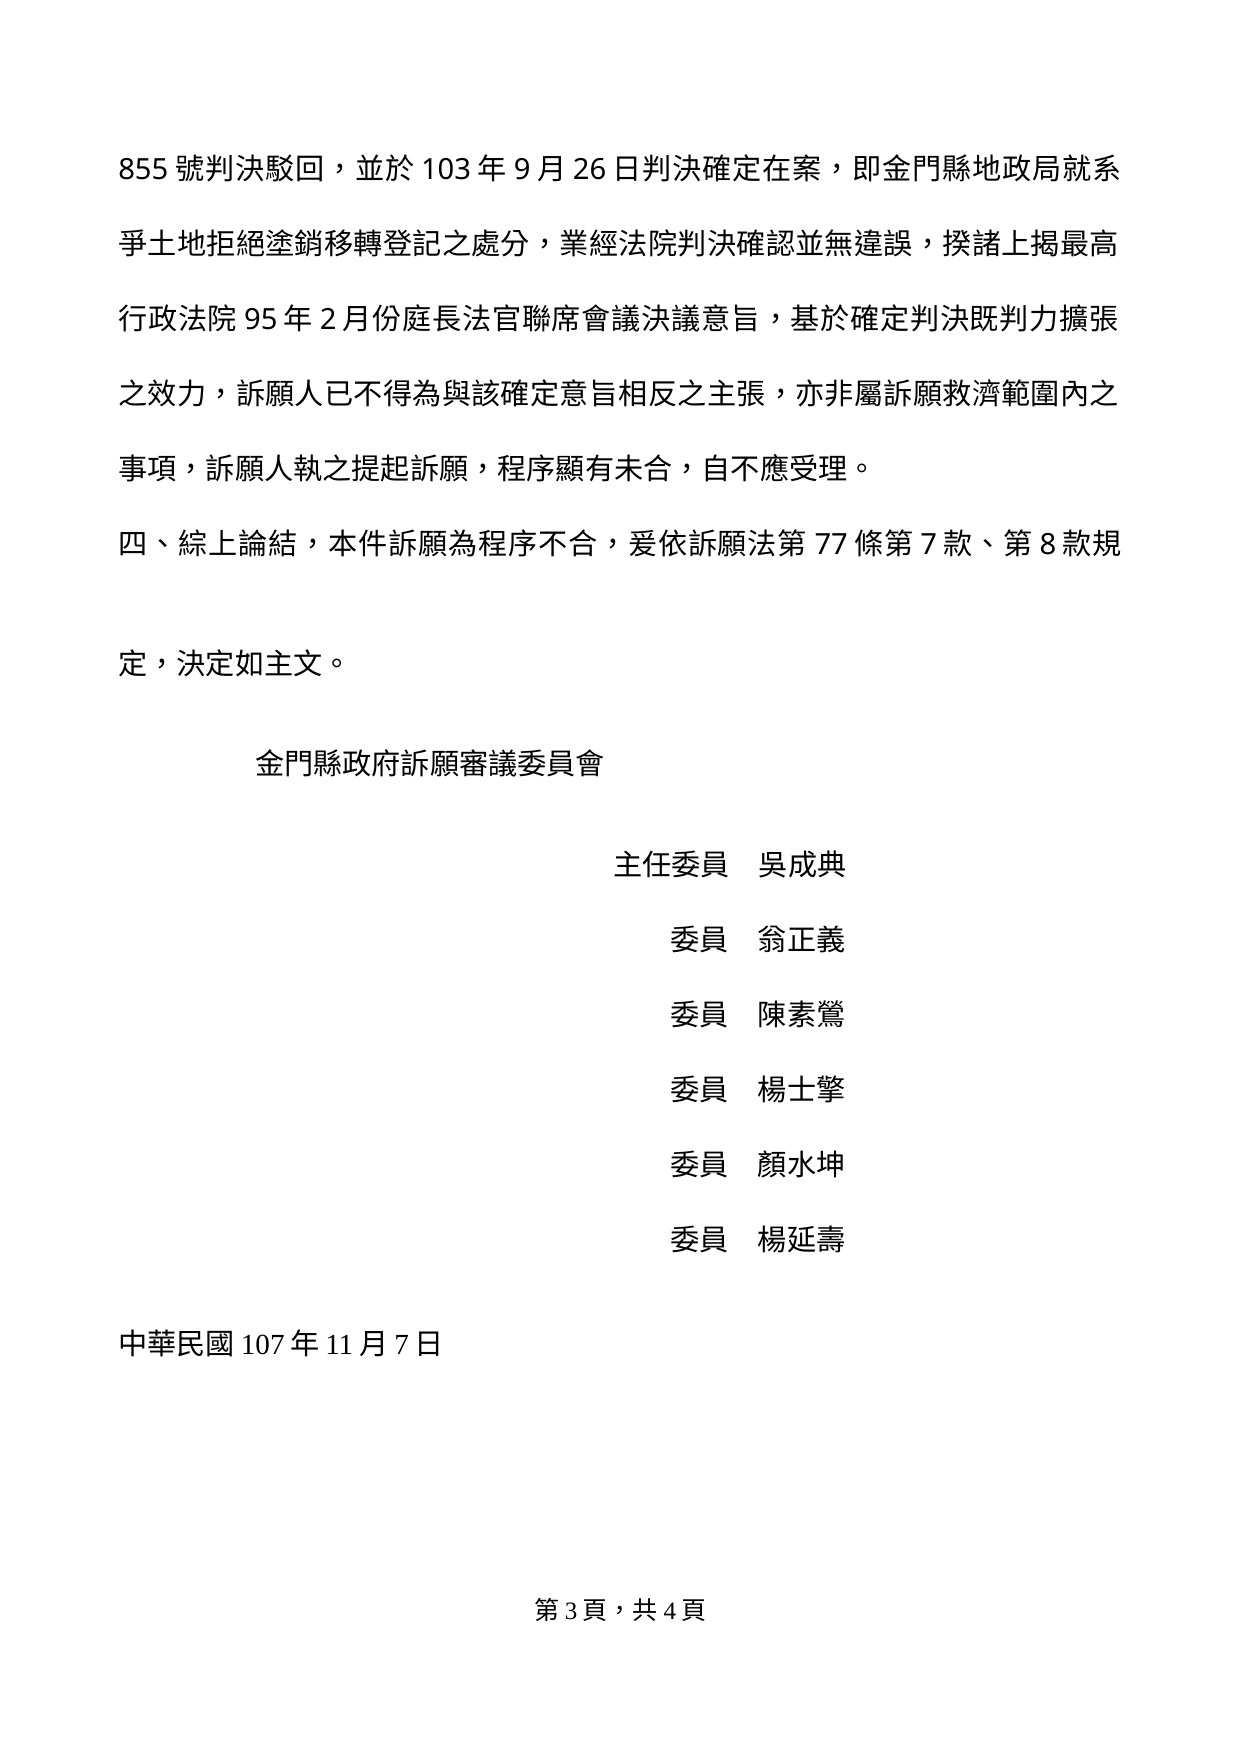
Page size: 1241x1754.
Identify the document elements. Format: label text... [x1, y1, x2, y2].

text 委員 陳素鶯 [656, 969, 1122, 1044]
text 委員 楊延壽 [656, 1194, 1122, 1269]
text 主任委員 吳成典 [606, 819, 1122, 894]
text 委員 楊士擎 [656, 1044, 1122, 1119]
text 四、綜上論結，本件訴願為程序不合，爰依訴願法第77條第7款、第8款規定，決定如主文。 [118, 498, 1122, 693]
text 855號判決駁回，並於103年9月26日判決確定在案，即金門縣地政局就系爭土地拒絕塗銷移轉登記之處分，業經法院判決確認並無違誤，揆諸上揭最高行政法院95年2月份庭長法官聯席會議決議意旨，基於確定判決既判力擴張之效力，訴願人已不得為與該確定意旨相反之主張，亦非屬訴願救濟範圍內之事項，訴願人執之提起訴願，程序顯有未合，自不應受理。 [118, 123, 1122, 498]
text 委員 顏水坤 [656, 1119, 1122, 1194]
text 中華民國107年11月7日 [118, 1298, 1122, 1373]
text 金門縣政府訴願審議委員會 [118, 718, 1122, 793]
text 委員 翁正義 [656, 894, 1122, 969]
